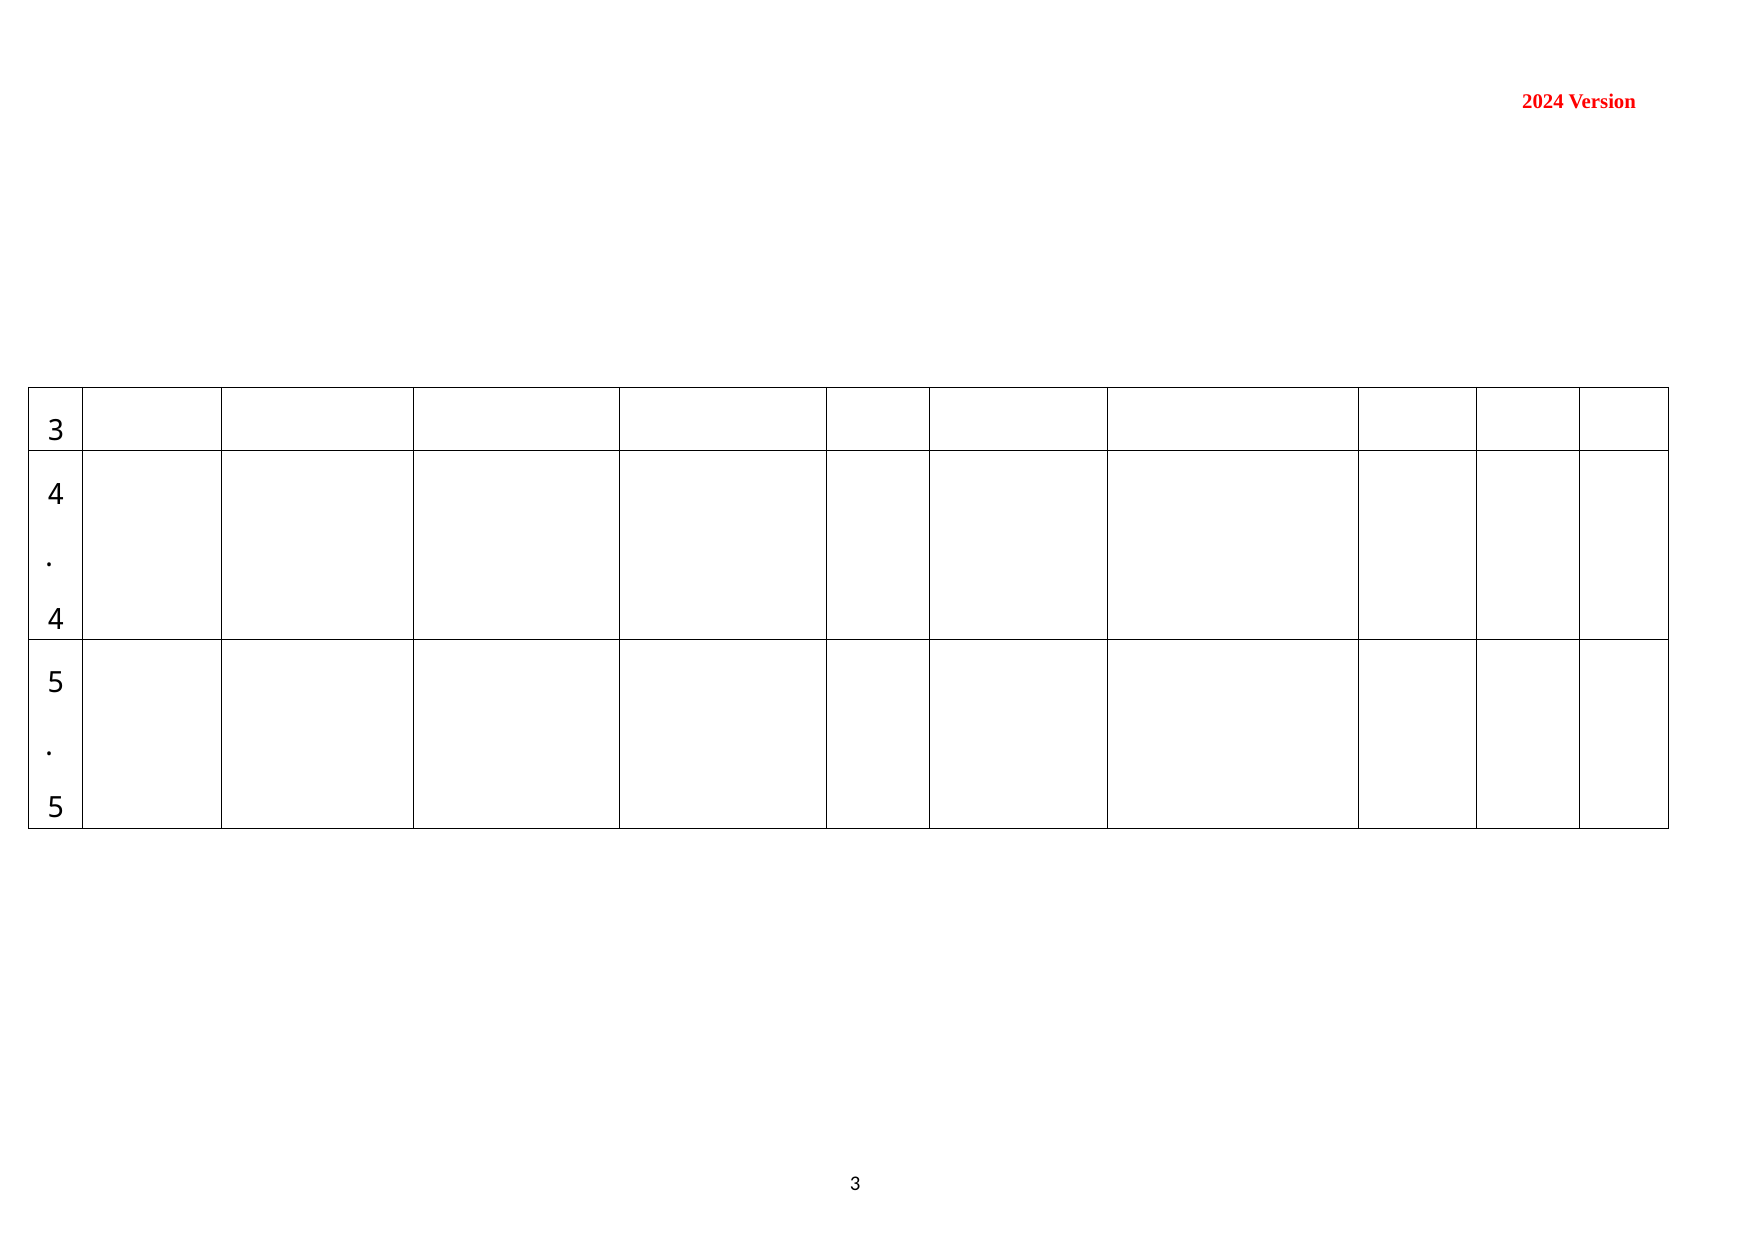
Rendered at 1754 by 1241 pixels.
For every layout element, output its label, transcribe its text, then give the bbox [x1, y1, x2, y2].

table_cell [1359, 451, 1476, 639]
table_cell [1359, 388, 1476, 450]
table_cell [827, 640, 929, 827]
table_cell [1359, 640, 1476, 827]
table_cell [930, 451, 1107, 639]
table_cell [827, 451, 929, 639]
table_cell [222, 451, 413, 639]
table_cell 5 [29, 640, 82, 827]
table_cell [222, 388, 413, 450]
table_cell [1580, 640, 1668, 827]
table_cell [1108, 388, 1358, 450]
table_cell 3 [29, 388, 82, 450]
table_cell [930, 388, 1107, 450]
table_cell [1477, 640, 1579, 827]
table_cell [414, 388, 619, 450]
table_cell [1580, 388, 1668, 450]
table_cell [1108, 640, 1358, 827]
table_cell [1108, 451, 1358, 639]
table_cell [620, 451, 826, 639]
table_cell [1477, 451, 1579, 639]
table_cell [620, 388, 826, 450]
table_cell [827, 388, 929, 450]
table_cell [83, 388, 221, 450]
table_cell [1580, 451, 1668, 639]
table_cell [620, 640, 826, 827]
table_cell [930, 640, 1107, 827]
table_cell [414, 451, 619, 639]
table_cell [1477, 388, 1579, 450]
table_cell 4 [29, 451, 82, 639]
table_cell [414, 640, 619, 827]
table_cell [83, 640, 221, 827]
table_cell [222, 640, 413, 827]
table_cell [83, 451, 221, 639]
